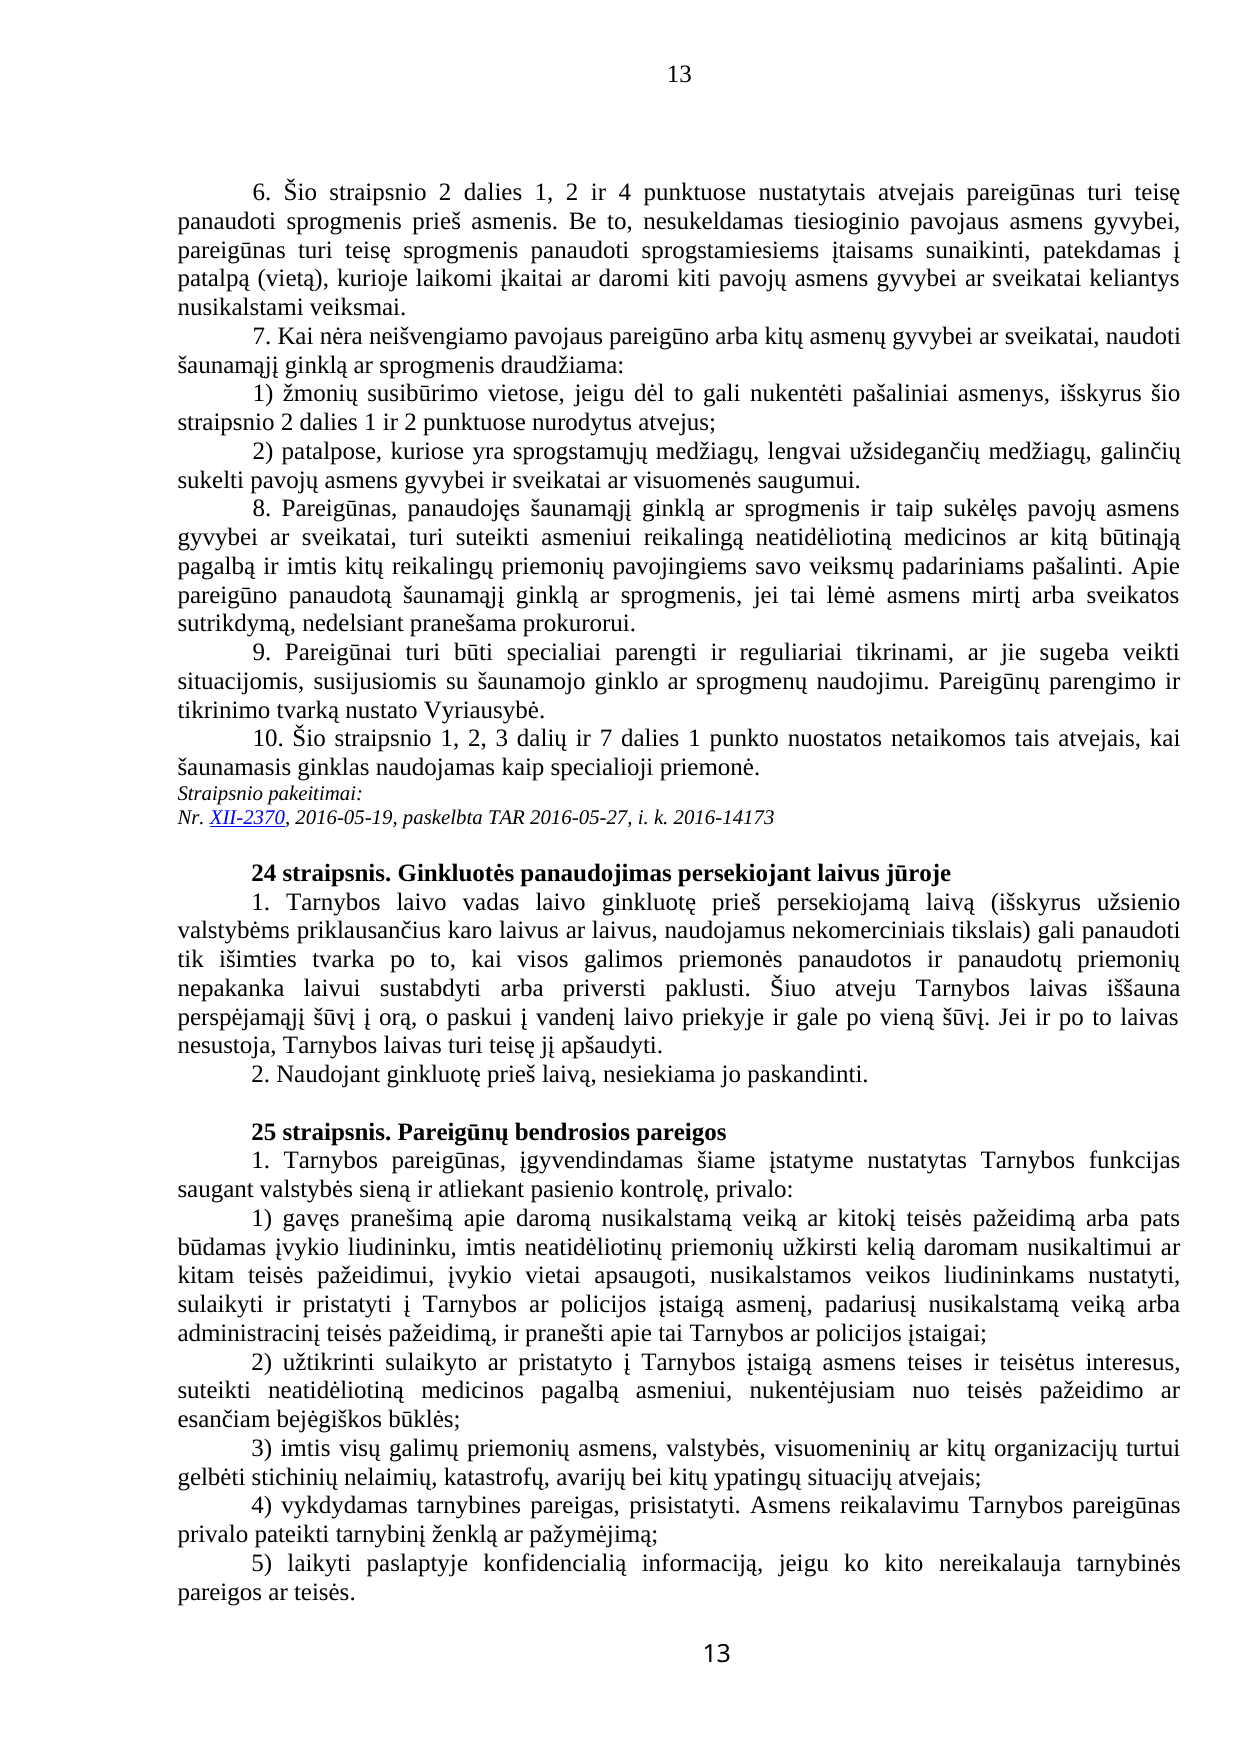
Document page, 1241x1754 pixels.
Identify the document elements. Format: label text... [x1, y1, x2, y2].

text Straipsnio pakeitimai: [177, 781, 1181, 805]
text 5) laikyti paslaptyje konfidencialią informaciją, jeigu ko kito nereikalauja tarnybinės pareigos ar teisės. [177, 1548, 1181, 1605]
text 2) užtikrinti sulaikyto ar pristatyto į Tarnybos įstaigą asmens teises ir teisėtus interesus, suteikti neatidėliotiną medicinos pagalbą asmeniui, nukentėjusiam nuo teisės pažeidimo ar esančiam bejėgiškos būklės; [177, 1347, 1181, 1433]
text 9. Pareigūnai turi būti specialiai parengti ir reguliariai tikrinami, ar jie sugeba veikti situacijomis, susijusiomis su šaunamojo ginklo ar sprogmenų naudojimu. Pareigūnų parengimo ir tikrinimo tvarką nustato Vyriausybė. [177, 637, 1181, 723]
text 2. Naudojant ginkluotę prieš laivą, nesiekiama jo paskandinti. [177, 1059, 1181, 1088]
text 25 straipsnis. Pareigūnų bendrosios pareigos [177, 1117, 1181, 1145]
text 10. Šio straipsnio 1, 2, 3 dalių ir 7 dalies 1 punkto nuostatos netaikomos tais atvejais, kai šaunamasis ginklas naudojamas kaip specialioji priemonė. [177, 723, 1181, 781]
text 1. Tarnybos pareigūnas, įgyvendindamas šiame įstatyme nustatytas Tarnybos funkcijas saugant valstybės sieną ir atliekant pasienio kontrolę, privalo: [177, 1145, 1181, 1203]
text 24 straipsnis. Ginkluotės panaudojimas persekiojant laivus jūroje [177, 858, 1181, 887]
text 6. Šio straipsnio 2 dalies 1, 2 ir 4 punktuose nustatytais atvejais pareigūnas turi teisę panaudoti sprogmenis prieš asmenis. Be to, nesukeldamas tiesioginio pavojaus asmens gyvybei, pareigūnas turi teisę sprogmenis panaudoti sprogstamiesiems įtaisams sunaikinti, patekdamas į patalpą (vietą), kurioje laikomi įkaitai ar daromi kiti pavojų asmens gyvybei ar sveikatai keliantys nusikalstami veiksmai. [177, 177, 1181, 321]
text 1. Tarnybos laivo vadas laivo ginkluotę prieš persekiojamą laivą (išskyrus užsienio valstybėms priklausančius karo laivus ar laivus, naudojamus nekomerciniais tikslais) gali panaudoti tik išimties tvarka po to, kai visos galimos priemonės panaudotos ir panaudotų priemonių nepakanka laivui sustabdyti arba priversti paklusti. Šiuo atveju Tarnybos laivas iššauna perspėjamąjį šūvį į orą, o paskui į vandenį laivo priekyje ir gale po vieną šūvį. Jei ir po to laivas nesustoja, Tarnybos laivas turi teisę jį apšaudyti. [177, 887, 1181, 1059]
text 3) imtis visų galimų priemonių asmens, valstybės, visuomeninių ar kitų organizacijų turtui gelbėti stichinių nelaimių, katastrofų, avarijų bei kitų ypatingų situacijų atvejais; [177, 1433, 1181, 1490]
text 4) vykdydamas tarnybines pareigas, prisistatyti. Asmens reikalavimu Tarnybos pareigūnas privalo pateikti tarnybinį ženklą ar pažymėjimą; [177, 1490, 1181, 1548]
text 7. Kai nėra neišvengiamo pavojaus pareigūno arba kitų asmenų gyvybei ar sveikatai, naudoti šaunamąjį ginklą ar sprogmenis draudžiama: [177, 321, 1181, 378]
text 1) žmonių susibūrimo vietose, jeigu dėl to gali nukentėti pašaliniai asmenys, išskyrus šio straipsnio 2 dalies 1 ir 2 punktuose nurodytus atvejus; [177, 378, 1181, 436]
text 8. Pareigūnas, panaudojęs šaunamąjį ginklą ar sprogmenis ir taip sukėlęs pavojų asmens gyvybei ar sveikatai, turi suteikti asmeniui reikalingą neatidėliotiną medicinos ar kitą būtinąją pagalbą ir imtis kitų reikalingų priemonių pavojingiems savo veiksmų padariniams pašalinti. Apie pareigūno panaudotą šaunamąjį ginklą ar sprogmenis, jei tai lėmė asmens mirtį arba sveikatos sutrikdymą, nedelsiant pranešama prokurorui. [177, 493, 1181, 637]
text Nr. XII-2370, 2016-05-19, paskelbta TAR 2016-05-27, i. k. 2016-14173 [177, 805, 1181, 829]
text 1) gavęs pranešimą apie daromą nusikalstamą veiką ar kitokį teisės pažeidimą arba pats būdamas įvykio liudininku, imtis neatidėliotinų priemonių užkirsti kelią daromam nusikaltimui ar kitam teisės pažeidimui, įvykio vietai apsaugoti, nusikalstamos veikos liudininkams nustatyti, sulaikyti ir pristatyti į Tarnybos ar policijos įstaigą asmenį, padariusį nusikalstamą veiką arba administracinį teisės pažeidimą, ir pranešti apie tai Tarnybos ar policijos įstaigai; [177, 1203, 1181, 1347]
text 2) patalpose, kuriose yra sprogstamųjų medžiagų, lengvai užsidegančių medžiagų, galinčių sukelti pavojų asmens gyvybei ir sveikatai ar visuomenės saugumui. [177, 436, 1181, 493]
